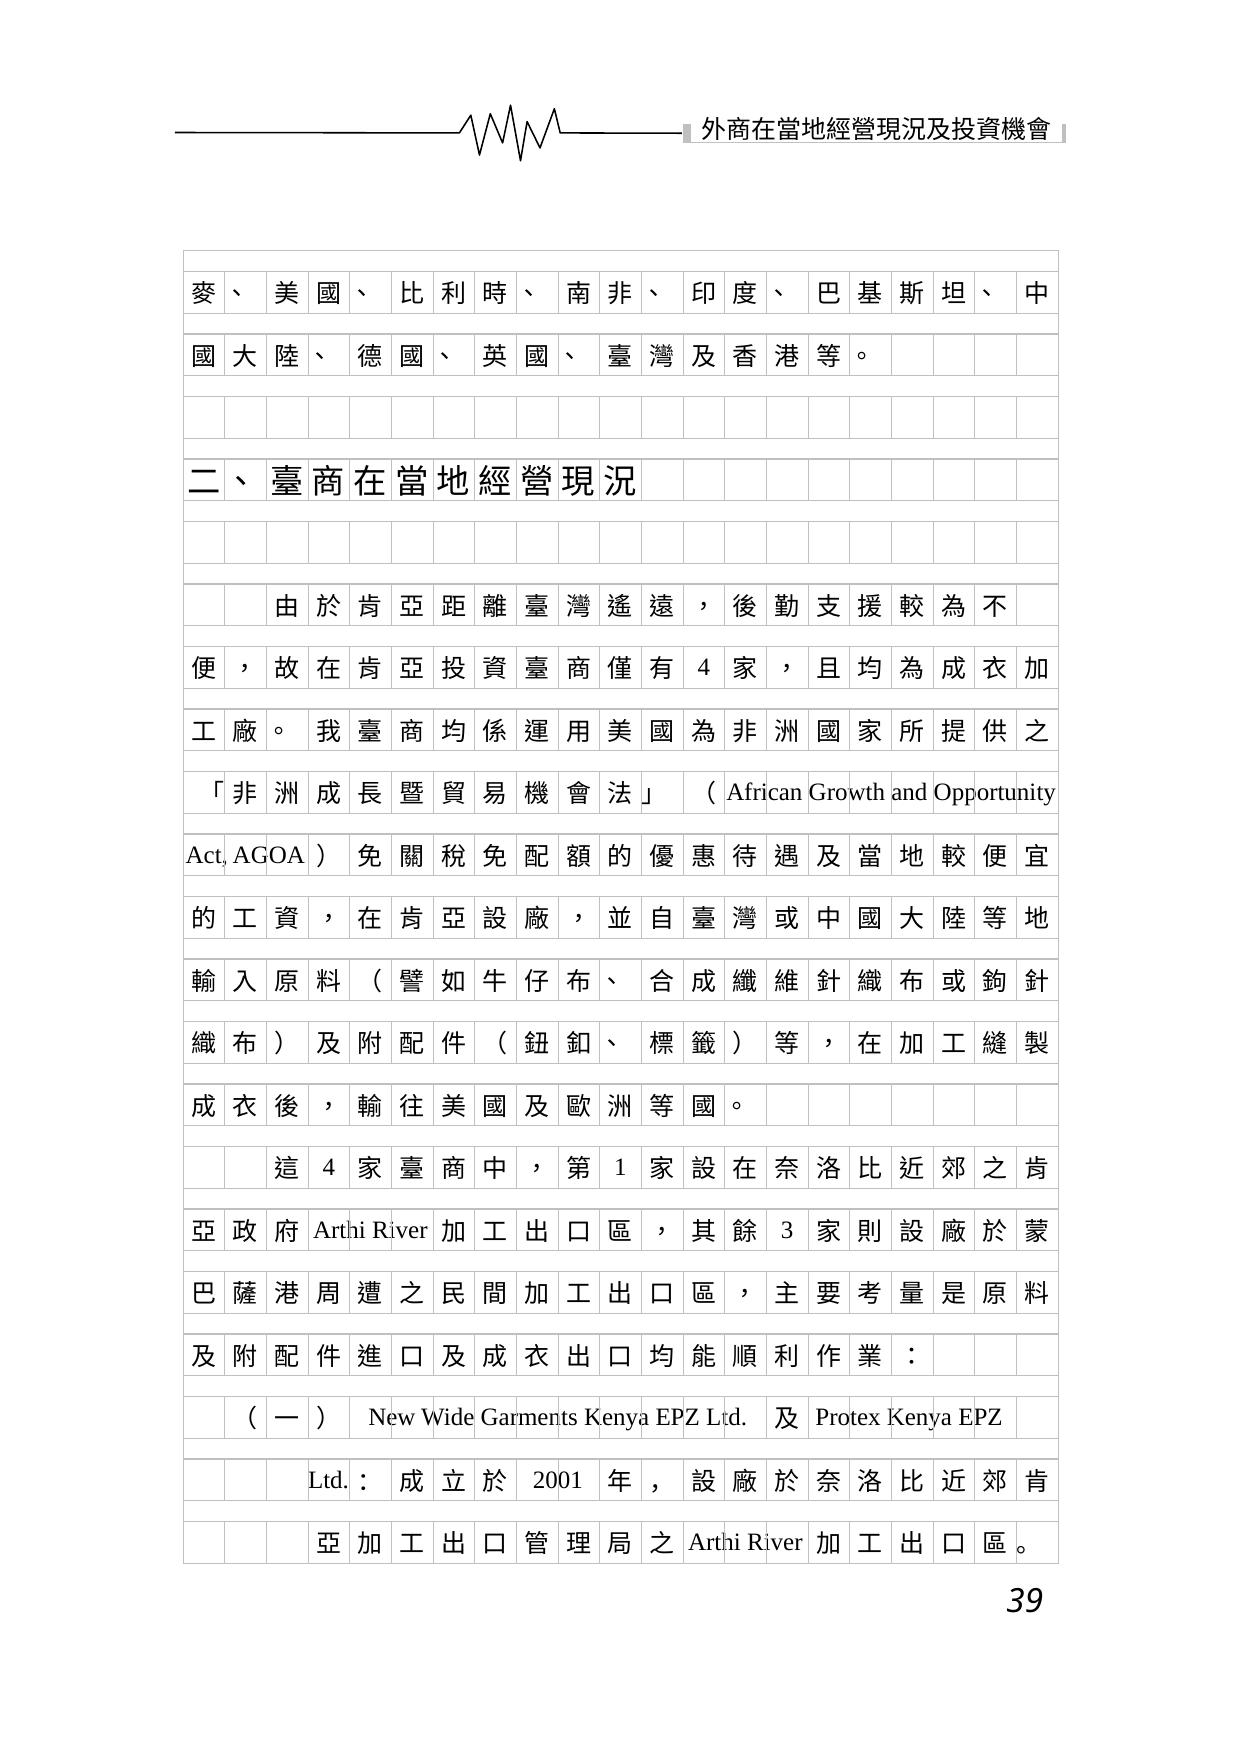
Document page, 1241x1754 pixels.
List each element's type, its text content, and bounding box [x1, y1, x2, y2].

text 二、臺商在當地經營現況 [559, 460, 599, 500]
text 由於肯亞距離臺灣遙遠，後勤支援較為不便，故在肯亞投資臺商僅有4家，且均為成衣加工廠。我臺商均係運用美國為非洲國家所提供之「非洲成長暨貿易機會法」（African Growth and Opportunity Act, AGOA）免關稅免配額的優惠待遇及當地較便宜的工資，在肯亞設廠，並自臺灣或中國大陸等地輸入原料（譬如牛仔布、合成纖維針織布或鉤針織布）及附配件（鈕釦、標籤）等，在加工縫製成衣後，輸往美國及歐洲等國。 [184, 564, 1058, 583]
text 由於肯亞距離臺灣遙遠，後勤支援較為不便，故在肯亞投資臺商僅有4家，且均為成衣加工廠。我臺商均係運用美國為非洲國家所提供之「非洲成長暨貿易機會法」（African Growth and Opportunity Act, AGOA）免關稅免配額的優惠待遇及當地較便宜的工資，在肯亞設廠，並自臺灣或中國大陸等地輸入原料（譬如牛仔布、合成纖維針織布或鉤針織布）及附配件（鈕釦、標籤）等，在加工縫製成衣後，輸往美國及歐洲等國。 [184, 1001, 1058, 1021]
text （一）New Wide Garments Kenya EPZ Ltd.及Protex Kenya EPZ Ltd.：成立於2001年，設廠於奈洛比近郊肯亞加工出口管理局之Arthi River加工出口區。目前計有一、二、三廠，僱用4,800位員工。臺灣母公司為旭榮製衣股份有限公司（New Wide Garment Co., Ltd.），負責人黃信峰及莊芳容。 [207, 1501, 1058, 1521]
text 二、臺商在當地經營現況 [725, 460, 766, 500]
text 由於肯亞距離臺灣遙遠，後勤支援較為不便，故在肯亞投資臺商僅有4家，且均為成衣加工廠。我臺商均係運用美國為非洲國家所提供之「非洲成長暨貿易機會法」（African Growth and Opportunity Act, AGOA）免關稅免配額的優惠待遇及當地較便宜的工資，在肯亞設廠，並自臺灣或中國大陸等地輸入原料（譬如牛仔布、合成纖維針織布或鉤針織布）及附配件（鈕釦、標籤）等，在加工縫製成衣後，輸往美國及歐洲等國。 [184, 939, 1058, 958]
text 二、臺商在當地經營現況 [309, 460, 349, 500]
text 這4家臺商中，第1家設在奈洛比近郊之肯亞政府Arthi River加工出口區，其餘3家則設廠於蒙巴薩港周遭之民間加工出口區，主要考量是原料及附配件進口及成衣出口均能順利作業： [184, 1251, 1058, 1271]
text 二、臺商在當地經營現況 [767, 460, 808, 500]
text 二、臺商在當地經營現況 [184, 439, 1058, 458]
text 由於肯亞距離臺灣遙遠，後勤支援較為不便，故在肯亞投資臺商僅有4家，且均為成衣加工廠。我臺商均係運用美國為非洲國家所提供之「非洲成長暨貿易機會法」（African Growth and Opportunity Act, AGOA）免關稅免配額的優惠待遇及當地較便宜的工資，在肯亞設廠，並自臺灣或中國大陸等地輸入原料（譬如牛仔布、合成纖維針織布或鉤針織布）及附配件（鈕釦、標籤）等，在加工縫製成衣後，輸往美國及歐洲等國。 [184, 751, 1058, 771]
text 這4家臺商中，第1家設在奈洛比近郊之肯亞政府Arthi River加工出口區，其餘3家則設廠於蒙巴薩港周遭之民間加工出口區，主要考量是原料及附配件進口及成衣出口均能順利作業： [184, 1126, 1058, 1146]
text 二、臺商在當地經營現況 [184, 460, 224, 500]
text 肯亞政府採經濟開放政策，包括各項製造業（紡織、塑膠、模具）、農產品（花卉、蔬菜水果）、金融、通訊、資訊、運輸、能源（石油及液化石油氣）、觀光等均有外商投資。目前外商在肯亞投資集中在加工出口區，約80多家公司（其公司名稱依規定須加上EPZ，以利區別），主要行業以成衣加工、棉紗加工、衣服飾品配件及標籤製造及銷售、縫衣機銷售等為主，其他有製藥、製片、製紙、植物提取物（青蒿素、單寧）、肉品製罐、食品加工、花卉乾燥、蔬果加工、茶葉加工及包裝、釀酒、螢石加工、電池製造及廢電池處理、燈泡、瀝青、船舶製造及維護、貨櫃維護、塑膠製品加工、塑膠模具製造、資訊產品銷售、電話服務中心及營運管理（Call Centre/Business Process Outsourcing）等。投資來源包括：丹麥、美國、比利時、南非、印度、巴基斯坦、中國大陸、德國、英國、臺灣及香港等。 [184, 251, 1058, 271]
text 二、臺商在當地經營現況 [600, 460, 641, 500]
text 二、臺商在當地經營現況 [975, 460, 1016, 500]
text 這4家臺商中，第1家設在奈洛比近郊之肯亞政府Arthi River加工出口區，其餘3家則設廠於蒙巴薩港周遭之民間加工出口區，主要考量是原料及附配件進口及成衣出口均能順利作業： [184, 1189, 1058, 1208]
text 這4家臺商中，第1家設在奈洛比近郊之肯亞政府Arthi River加工出口區，其餘3家則設廠於蒙巴薩港周遭之民間加工出口區，主要考量是原料及附配件進口及成衣出口均能順利作業： [184, 1314, 1058, 1333]
text 二、臺商在當地經營現況 [850, 460, 891, 500]
text 二、臺商在當地經營現況 [475, 460, 516, 500]
text 由於肯亞距離臺灣遙遠，後勤支援較為不便，故在肯亞投資臺商僅有4家，且均為成衣加工廠。我臺商均係運用美國為非洲國家所提供之「非洲成長暨貿易機會法」（African Growth and Opportunity Act, AGOA）免關稅免配額的優惠待遇及當地較便宜的工資，在肯亞設廠，並自臺灣或中國大陸等地輸入原料（譬如牛仔布、合成纖維針織布或鉤針織布）及附配件（鈕釦、標籤）等，在加工縫製成衣後，輸往美國及歐洲等國。 [184, 689, 1058, 708]
text 二、臺商在當地經營現況 [225, 460, 266, 500]
text （一）New Wide Garments Kenya EPZ Ltd.及Protex Kenya EPZ Ltd.：成立於2001年，設廠於奈洛比近郊肯亞加工出口管理局之Arthi River加工出口區。目前計有一、二、三廠，僱用4,800位員工。臺灣母公司為旭榮製衣股份有限公司（New Wide Garment Co., Ltd.），負責人黃信峰及莊芳容。 [207, 1376, 1058, 1396]
text 由於肯亞距離臺灣遙遠，後勤支援較為不便，故在肯亞投資臺商僅有4家，且均為成衣加工廠。我臺商均係運用美國為非洲國家所提供之「非洲成長暨貿易機會法」（African Growth and Opportunity Act, AGOA）免關稅免配額的優惠待遇及當地較便宜的工資，在肯亞設廠，並自臺灣或中國大陸等地輸入原料（譬如牛仔布、合成纖維針織布或鉤針織布）及附配件（鈕釦、標籤）等，在加工縫製成衣後，輸往美國及歐洲等國。 [184, 626, 1058, 646]
text 二、臺商在當地經營現況 [434, 460, 474, 500]
text 二、臺商在當地經營現況 [1017, 460, 1058, 500]
text 二、臺商在當地經營現況 [684, 460, 724, 500]
text 二、臺商在當地經營現況 [350, 460, 391, 500]
text 二、臺商在當地經營現況 [267, 460, 308, 500]
text （一）New Wide Garments Kenya EPZ Ltd.及Protex Kenya EPZ Ltd.：成立於2001年，設廠於奈洛比近郊肯亞加工出口管理局之Arthi River加工出口區。目前計有一、二、三廠，僱用4,800位員工。臺灣母公司為旭榮製衣股份有限公司（New Wide Garment Co., Ltd.），負責人黃信峰及莊芳容。 [207, 1439, 1058, 1458]
text 二、臺商在當地經營現況 [517, 460, 558, 500]
text 二、臺商在當地經營現況 [892, 460, 933, 500]
text 肯亞政府採經濟開放政策，包括各項製造業（紡織、塑膠、模具）、農產品（花卉、蔬菜水果）、金融、通訊、資訊、運輸、能源（石油及液化石油氣）、觀光等均有外商投資。目前外商在肯亞投資集中在加工出口區，約80多家公司（其公司名稱依規定須加上EPZ，以利區別），主要行業以成衣加工、棉紗加工、衣服飾品配件及標籤製造及銷售、縫衣機銷售等為主，其他有製藥、製片、製紙、植物提取物（青蒿素、單寧）、肉品製罐、食品加工、花卉乾燥、蔬果加工、茶葉加工及包裝、釀酒、螢石加工、電池製造及廢電池處理、燈泡、瀝青、船舶製造及維護、貨櫃維護、塑膠製品加工、塑膠模具製造、資訊產品銷售、電話服務中心及營運管理（Call Centre/Business Process Outsourcing）等。投資來源包括：丹麥、美國、比利時、南非、印度、巴基斯坦、中國大陸、德國、英國、臺灣及香港等。 [184, 314, 1058, 333]
text 由於肯亞距離臺灣遙遠，後勤支援較為不便，故在肯亞投資臺商僅有4家，且均為成衣加工廠。我臺商均係運用美國為非洲國家所提供之「非洲成長暨貿易機會法」（African Growth and Opportunity Act, AGOA）免關稅免配額的優惠待遇及當地較便宜的工資，在肯亞設廠，並自臺灣或中國大陸等地輸入原料（譬如牛仔布、合成纖維針織布或鉤針織布）及附配件（鈕釦、標籤）等，在加工縫製成衣後，輸往美國及歐洲等國。 [184, 876, 1058, 896]
text 二、臺商在當地經營現況 [392, 460, 433, 500]
text 二、臺商在當地經營現況 [934, 460, 974, 500]
text 二、臺商在當地經營現況 [642, 460, 683, 500]
text 由於肯亞距離臺灣遙遠，後勤支援較為不便，故在肯亞投資臺商僅有4家，且均為成衣加工廠。我臺商均係運用美國為非洲國家所提供之「非洲成長暨貿易機會法」（African Growth and Opportunity Act, AGOA）免關稅免配額的優惠待遇及當地較便宜的工資，在肯亞設廠，並自臺灣或中國大陸等地輸入原料（譬如牛仔布、合成纖維針織布或鉤針織布）及附配件（鈕釦、標籤）等，在加工縫製成衣後，輸往美國及歐洲等國。 [184, 1064, 1058, 1083]
text 由於肯亞距離臺灣遙遠，後勤支援較為不便，故在肯亞投資臺商僅有4家，且均為成衣加工廠。我臺商均係運用美國為非洲國家所提供之「非洲成長暨貿易機會法」（African Growth and Opportunity Act, AGOA）免關稅免配額的優惠待遇及當地較便宜的工資，在肯亞設廠，並自臺灣或中國大陸等地輸入原料（譬如牛仔布、合成纖維針織布或鉤針織布）及附配件（鈕釦、標籤）等，在加工縫製成衣後，輸往美國及歐洲等國。 [184, 814, 1058, 833]
text 二、臺商在當地經營現況 [809, 460, 849, 500]
